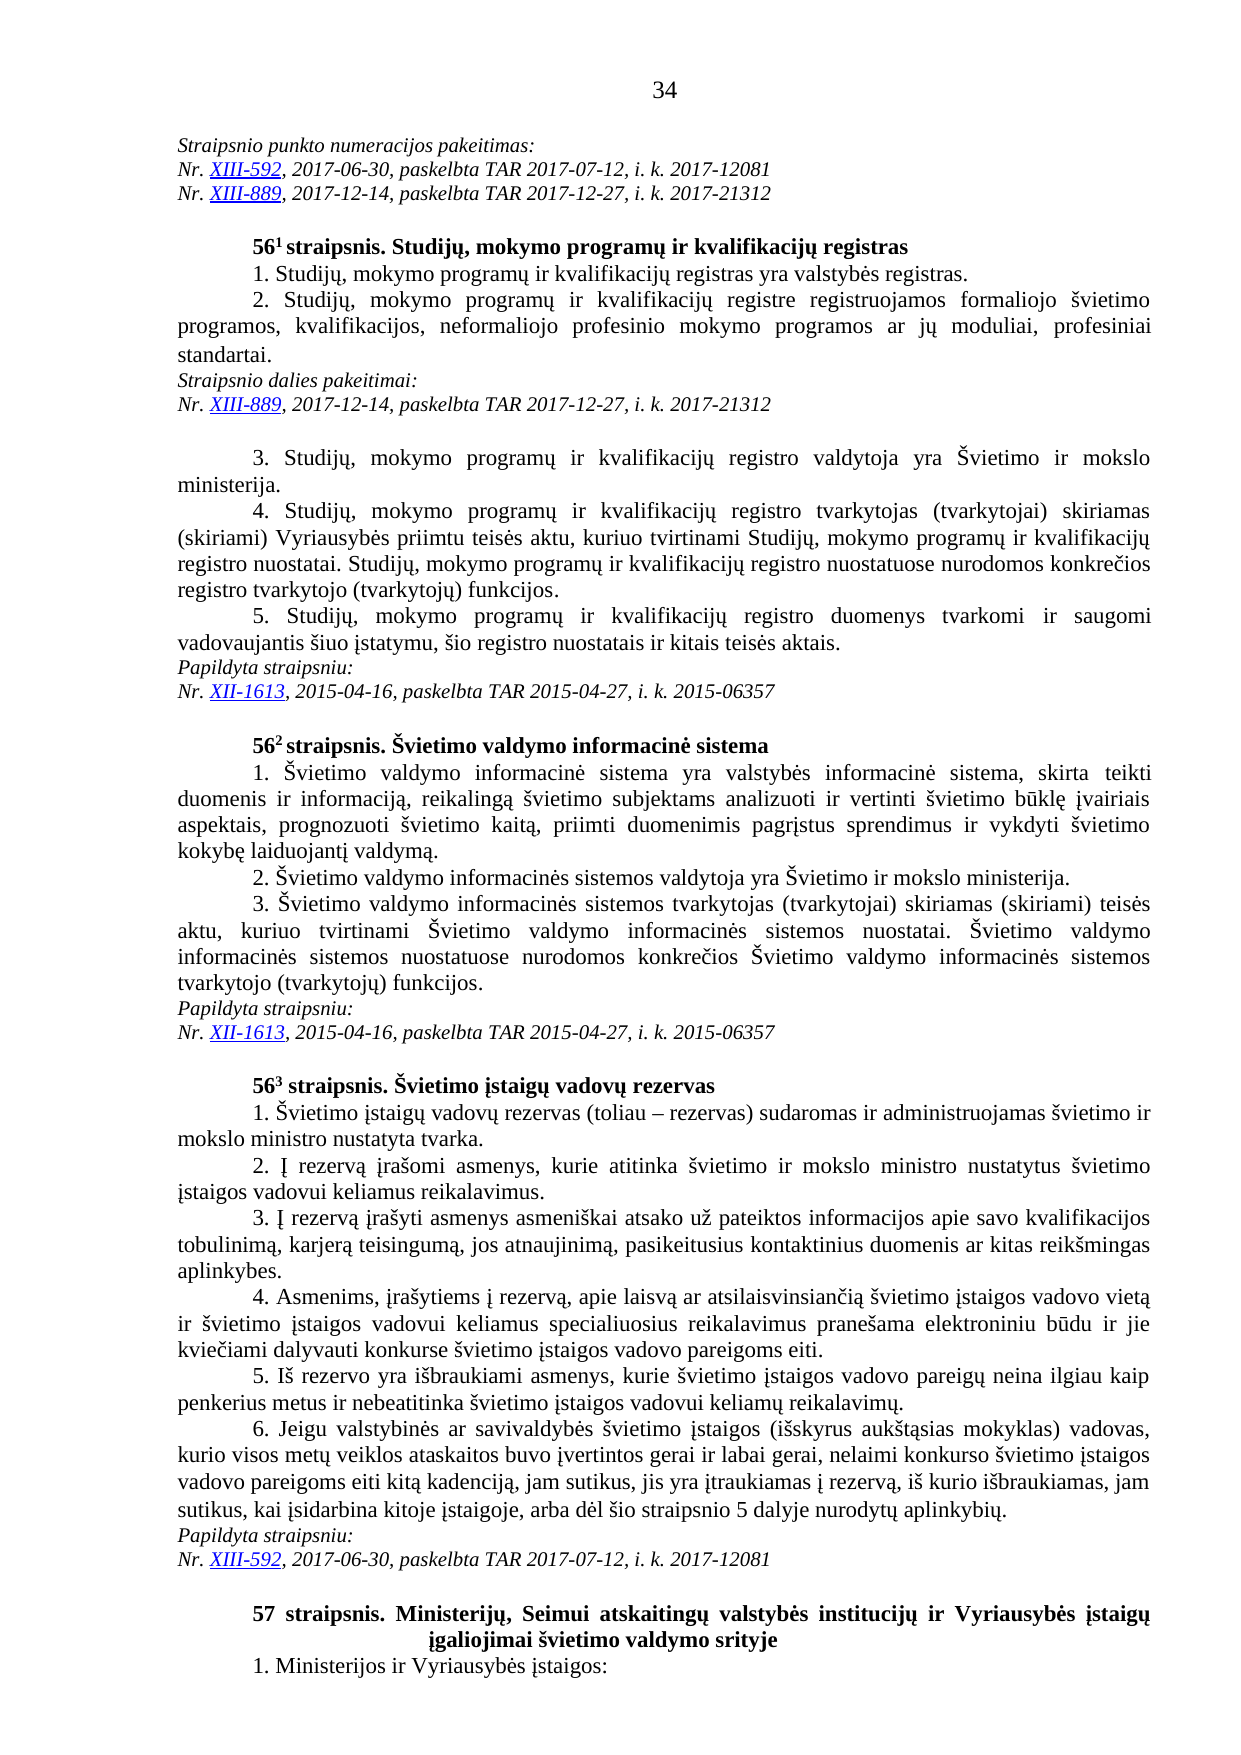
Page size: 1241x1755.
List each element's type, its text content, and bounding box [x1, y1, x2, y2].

text 3. Į rezervą įrašyti asmenys asmeniškai atsako už pateiktos informacijos apie savo kvalifikacijos tobulinimą, karjerą teisingumą, jos atnaujinimą, pasikeitusius kontaktinius duomenis ar kitas reikšmingas aplinkybes. [177, 1204, 1152, 1283]
text Papildyta straipsniu: [177, 655, 1152, 679]
text 1. Ministerijos ir Vyriausybės įstaigos: [177, 1653, 1152, 1679]
text 562 straipsnis. Švietimo valdymo informacinė sistema [177, 732, 1152, 758]
text 561 straipsnis. Studijų, mokymo programų ir kvalifikacijų registras [177, 233, 1152, 260]
text 2. Studijų, mokymo programų ir kvalifikacijų registre registruojamos formaliojo švietimo programos, kvalifikacijos, neformaliojo profesinio mokymo programos ar jų moduliai, profesiniai standartai. [177, 286, 1152, 368]
text Straipsnio punkto numeracijos pakeitimas: [177, 132, 1152, 157]
text Nr. XII-1613, 2015-04-16, paskelbta TAR 2015-04-27, i. k. 2015-06357 [177, 679, 1152, 703]
text 1. Švietimo valdymo informacinė sistema yra valstybės informacinė sistema, skirta teikti duomenis ir informaciją, reikalingą švietimo subjektams analizuoti ir vertinti švietimo būklę įvairiais aspektais, prognozuoti švietimo kaitą, priimti duomenimis pagrįstus sprendimus ir vykdyti švietimo kokybę laiduojantį valdymą. [177, 758, 1152, 864]
text Nr. XII-1613, 2015-04-16, paskelbta TAR 2015-04-27, i. k. 2015-06357 [177, 1020, 1152, 1044]
text 5. Studijų, mokymo programų ir kvalifikacijų registro duomenys tvarkomi ir saugomi vadovaujantis šiuo įstatymu, šio registro nuostatais ir kitais teisės aktais. [177, 603, 1152, 655]
text 1. Studijų, mokymo programų ir kvalifikacijų registras yra valstybės registras. [177, 260, 1152, 286]
text Straipsnio dalies pakeitimai: [177, 368, 1152, 392]
text Nr. XIII-889, 2017-12-14, paskelbta TAR 2017-12-27, i. k. 2017-21312 [177, 392, 1152, 416]
text 3. Studijų, mokymo programų ir kvalifikacijų registro valdytoja yra Švietimo ir mokslo ministerija. [177, 444, 1152, 497]
text 57 straipsnis. Ministerijų, Seimui atskaitingų valstybės institucijų ir Vyriausybės įstaigų įgaliojimai švietimo valdymo srityje [252, 1600, 1152, 1653]
text 4. Studijų, mokymo programų ir kvalifikacijų registro tvarkytojas (tvarkytojai) skiriamas (skiriami) Vyriausybės priimtu teisės aktu, kuriuo tvirtinami Studijų, mokymo programų ir kvalifikacijų registro nuostatai. Studijų, mokymo programų ir kvalifikacijų registro nuostatuose nurodomos konkrečios registro tvarkytojo (tvarkytojų) funkcijos. [177, 497, 1152, 603]
text 3. Švietimo valdymo informacinės sistemos tvarkytojas (tvarkytojai) skiriamas (skiriami) teisės aktu, kuriuo tvirtinami Švietimo valdymo informacinės sistemos nuostatai. Švietimo valdymo informacinės sistemos nuostatuose nurodomos konkrečios Švietimo valdymo informacinės sistemos tvarkytojo (tvarkytojų) funkcijos. [177, 890, 1152, 996]
text Nr. XIII-592, 2017-06-30, paskelbta TAR 2017-07-12, i. k. 2017-12081 [177, 157, 1152, 181]
text 563 straipsnis. Švietimo įstaigų vadovų rezervas [177, 1073, 1152, 1099]
text Nr. XIII-592, 2017-06-30, paskelbta TAR 2017-07-12, i. k. 2017-12081 [177, 1547, 1152, 1571]
text Nr. XIII-889, 2017-12-14, paskelbta TAR 2017-12-27, i. k. 2017-21312 [177, 181, 1152, 205]
text 2. Švietimo valdymo informacinės sistemos valdytoja yra Švietimo ir mokslo ministerija. [177, 864, 1152, 890]
text Papildyta straipsniu: [177, 1523, 1152, 1547]
text 4. Asmenims, įrašytiems į rezervą, apie laisvą ar atsilaisvinsiančią švietimo įstaigos vadovo vietą ir švietimo įstaigos vadovui keliamus specialiuosius reikalavimus pranešama elektroniniu būdu ir jie kviečiami dalyvauti konkurse švietimo įstaigos vadovo pareigoms eiti. [177, 1283, 1152, 1362]
text 6. Jeigu valstybinės ar savivaldybės švietimo įstaigos (išskyrus aukštąsias mokyklas) vadovas, kurio visos metų veiklos ataskaitos buvo įvertintos gerai ir labai gerai, nelaimi konkurso švietimo įstaigos vadovo pareigoms eiti kitą kadenciją, jam sutikus, jis yra įtraukiamas į rezervą, iš kurio išbraukiamas, jam sutikus, kai įsidarbina kitoje įstaigoje, arba dėl šio straipsnio 5 dalyje nurodytų aplinkybių. [177, 1415, 1152, 1523]
text 5. Iš rezervo yra išbraukiami asmenys, kurie švietimo įstaigos vadovo pareigų neina ilgiau kaip penkerius metus ir nebeatitinka švietimo įstaigos vadovui keliamų reikalavimų. [177, 1362, 1152, 1415]
text Papildyta straipsniu: [177, 996, 1152, 1020]
text 2. Į rezervą įrašomi asmenys, kurie atitinka švietimo ir mokslo ministro nustatytus švietimo įstaigos vadovui keliamus reikalavimus. [177, 1152, 1152, 1204]
text 1. Švietimo įstaigų vadovų rezervas (toliau – rezervas) sudaromas ir administruojamas švietimo ir mokslo ministro nustatyta tvarka. [177, 1099, 1152, 1152]
